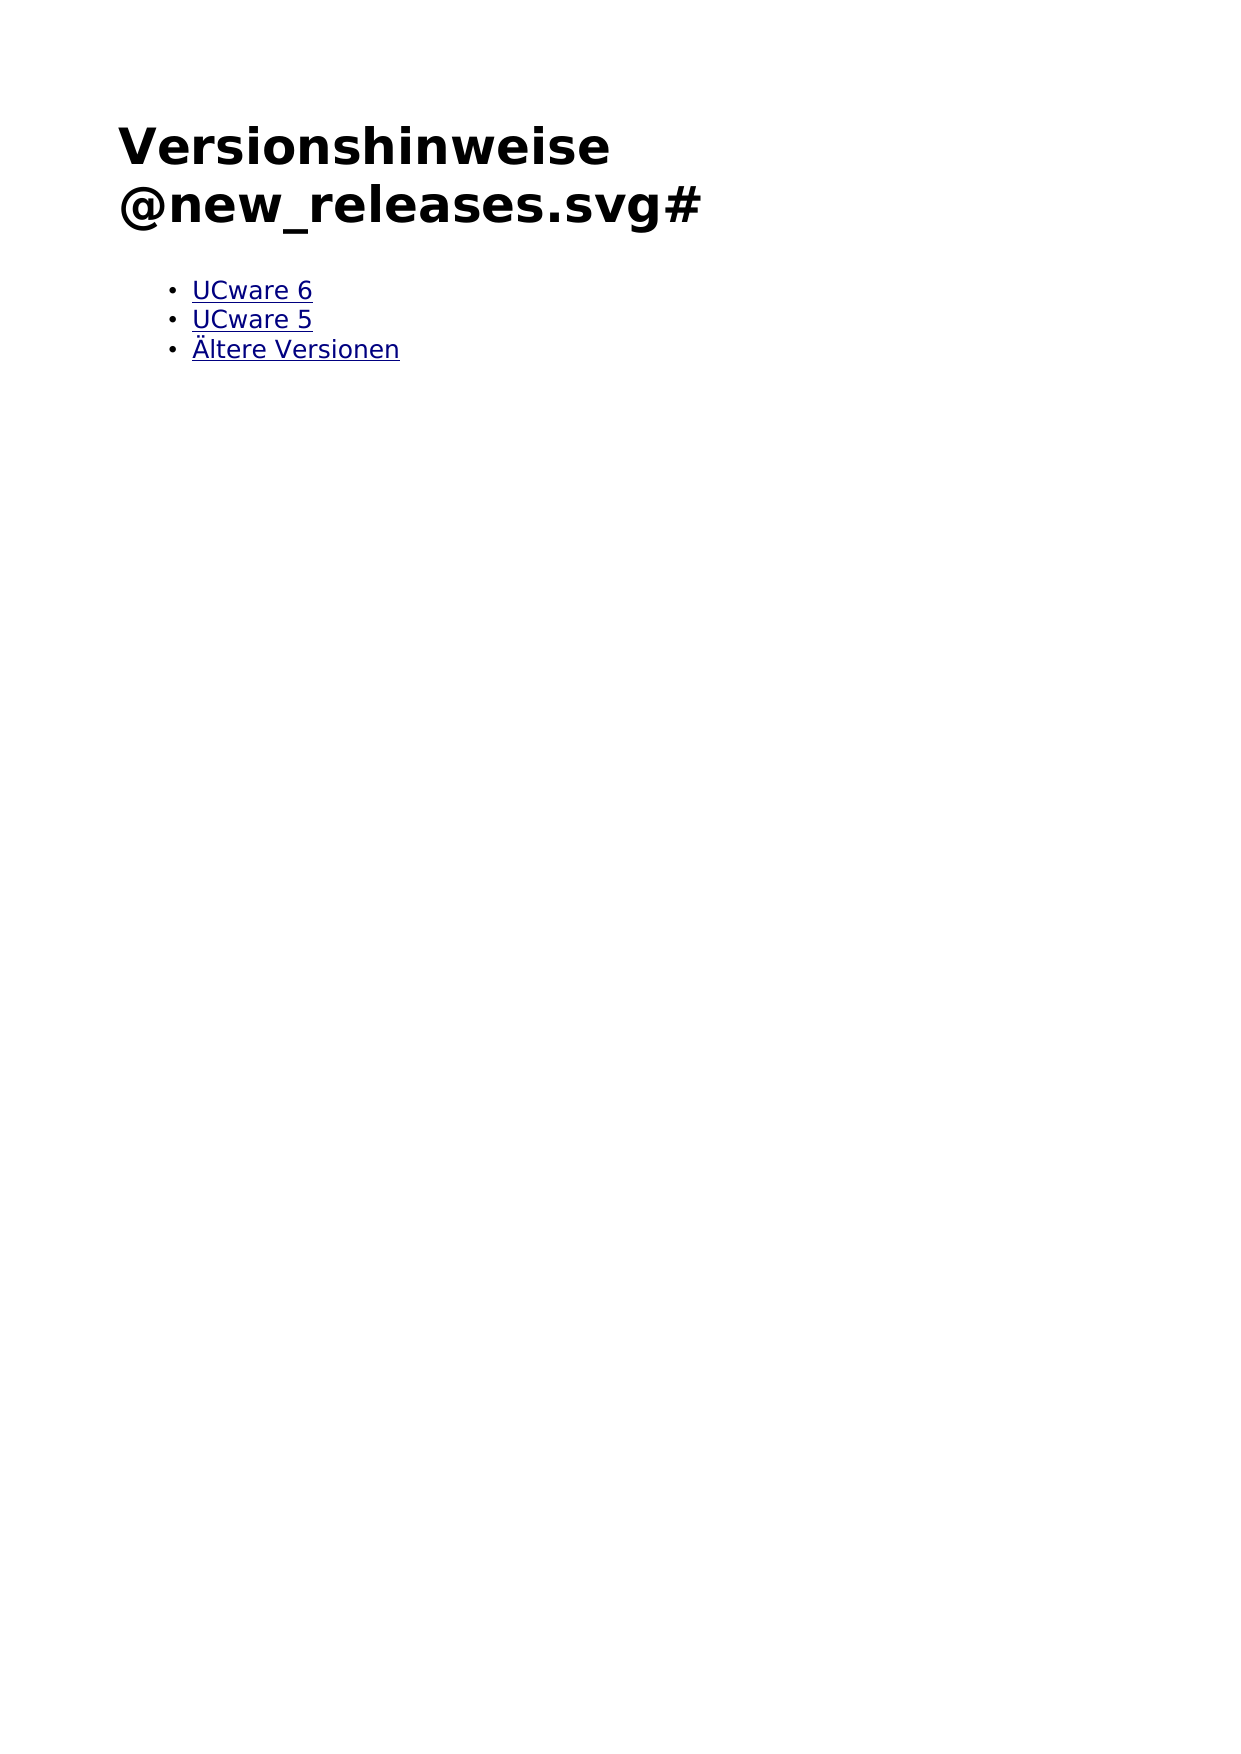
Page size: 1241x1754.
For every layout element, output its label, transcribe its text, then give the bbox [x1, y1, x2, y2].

list UCware 6 [177, 277, 1122, 306]
subtitle Versionshinweise @new_releases.svg# [118, 118, 1122, 234]
list UCware 5 [177, 306, 1122, 335]
list Ältere Versionen [177, 335, 1122, 364]
